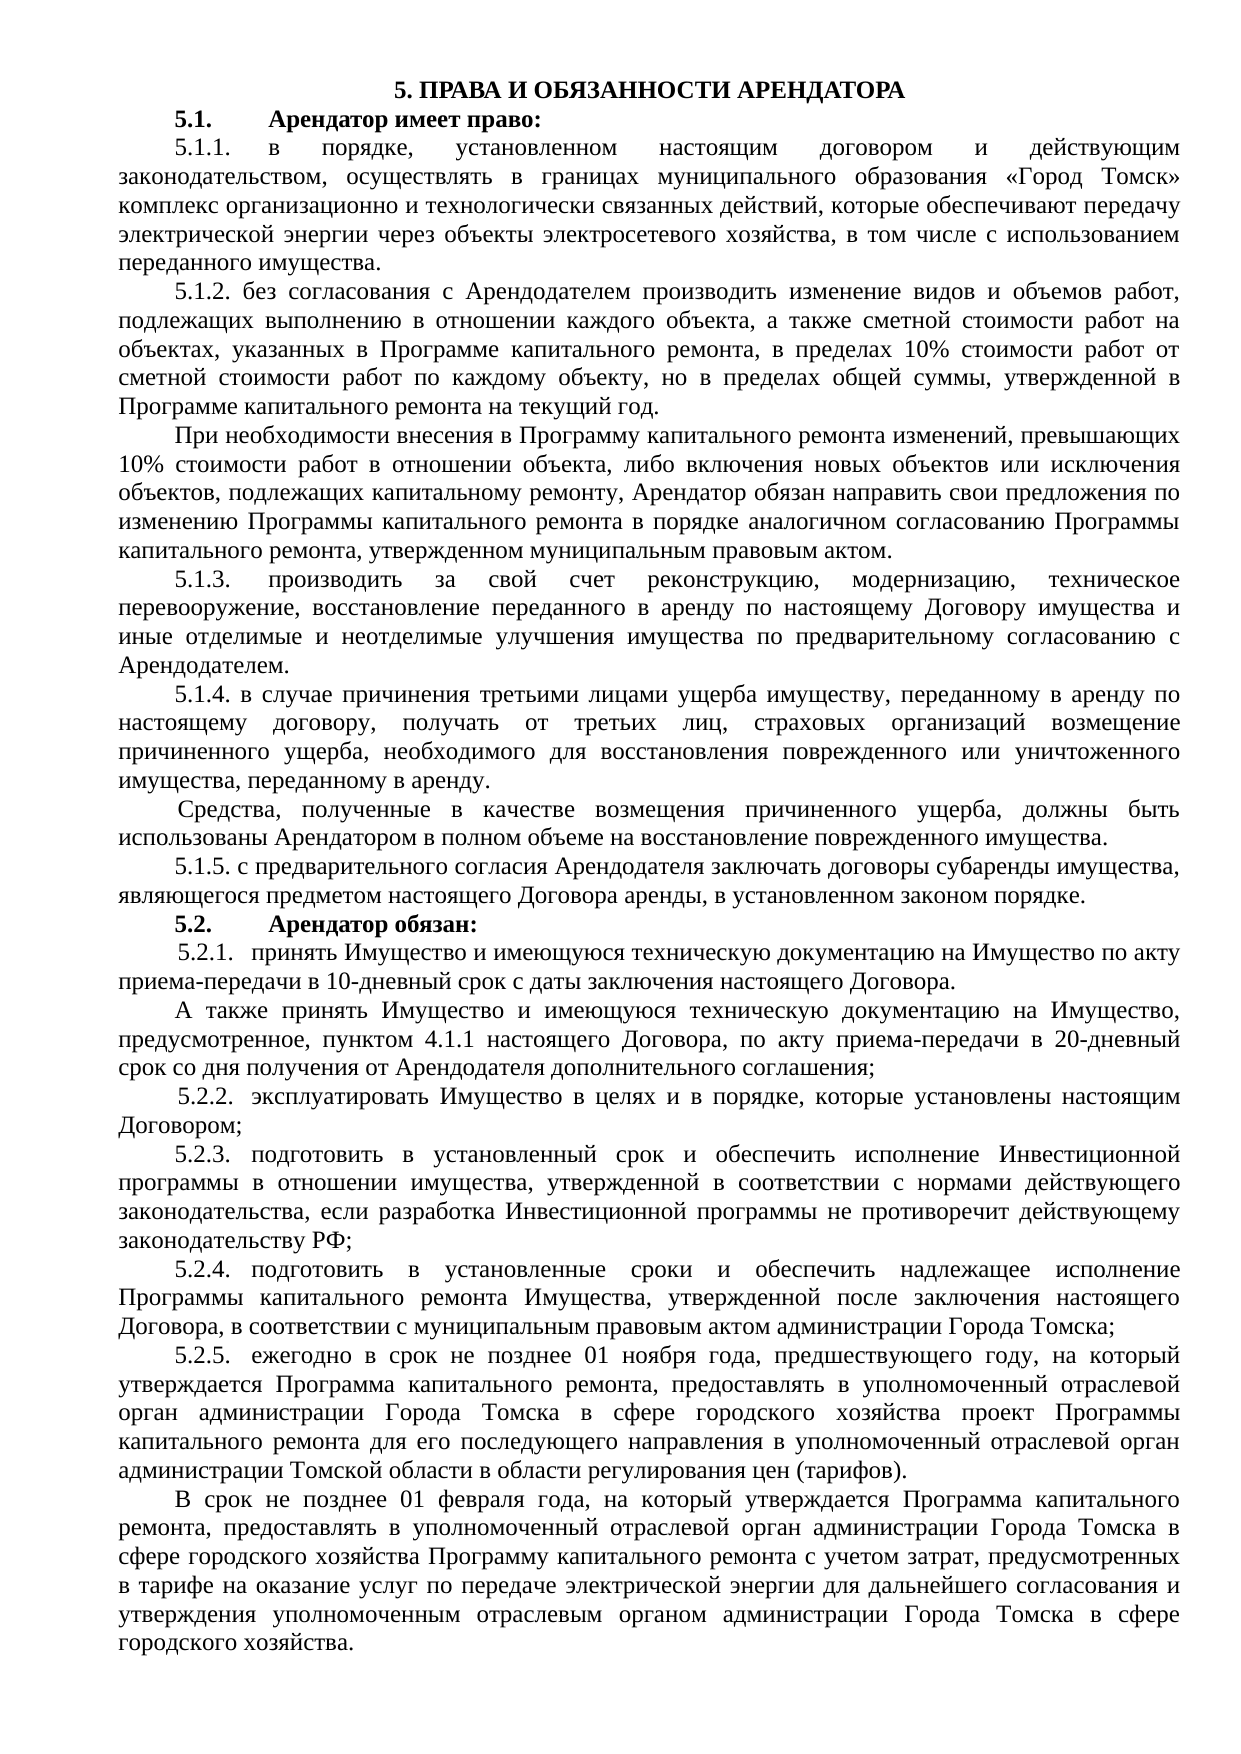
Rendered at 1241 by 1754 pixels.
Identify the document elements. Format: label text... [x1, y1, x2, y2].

text В срок не позднее 01 февраля года, на который утверждается Программа капитального ремонта, предоставлять в уполномоченный отраслевой орган администрации Города Томска в сфере городского хозяйства Программу капитального ремонта с учетом затрат, предусмотренных в тарифе на оказание услуг по передаче электрической энергии для дальнейшего согласования и утверждения уполномоченным отраслевым органом администрации Города Томска в сфере городского хозяйства. [118, 1484, 1181, 1656]
list подготовить в установленный срок и обеспечить исполнение Инвестиционной программы в отношении имущества, утвержденной в соответствии с нормами действующего законодательства, если разработка Инвестиционной программы не противоречит действующему законодательству РФ; [118, 1139, 1181, 1254]
text 5.1.4. в случае причинения третьими лицами ущерба имуществу, переданному в аренду по настоящему договору, получать от третьих лиц, страховых организаций возмещение причиненного ущерба, необходимого для восстановления поврежденного или уничтоженного имущества, переданному в аренду. [118, 679, 1181, 794]
text 5.1.5. с предварительного согласия Арендодателя заключать договоры субаренды имущества, являющегося предметом настоящего Договора аренды, в установленном законом порядке. [118, 851, 1181, 909]
list подготовить в установленные сроки и обеспечить надлежащее исполнение Программы капитального ремонта Имущества, утвержденной после заключения настоящего Договора, в соответствии с муниципальным правовым актом администрации Города Томска; [118, 1254, 1181, 1340]
text 5.1.2. без согласования с Арендодателем производить изменение видов и объемов работ, подлежащих выполнению в отношении каждого объекта, а также сметной стоимости работ на объектах, указанных в Программе капитального ремонта, в пределах 10% стоимости работ от сметной стоимости работ по каждому объекту, но в пределах общей суммы, утвержденной в Программе капитального ремонта на текущий год. [118, 276, 1181, 420]
text 5.1.3. производить за свой счет реконструкцию, модернизацию, техническое перевооружение, восстановление переданного в аренду по настоящему Договору имущества и иные отделимые и неотделимые улучшения имущества по предварительному согласованию с Арендодателем. [118, 564, 1181, 679]
text 5. ПРАВА И ОБЯЗАННОСТИ АРЕНДАТОРА [118, 75, 1181, 104]
list ежегодно в срок не позднее 01 ноября года, предшествующего году, на который утверждается Программа капитального ремонта, предоставлять в уполномоченный отраслевой орган администрации Города Томска в сфере городского хозяйства проект Программы капитального ремонта для его последующего направления в уполномоченный отраслевой орган администрации Томской области в области регулирования цен (тарифов). [118, 1340, 1181, 1484]
text А также принять Имущество и имеющуюся техническую документацию на Имущество, предусмотренное, пунктом 4.1.1 настоящего Договора, по акту приема-передачи в 20-дневный срок со дня получения от Арендодателя дополнительного соглашения; [118, 995, 1181, 1081]
text 5.2. Арендатор обязан: [118, 909, 1182, 937]
text 5.1. Арендатор имеет право: [118, 104, 1182, 132]
text 5.1.1. в порядке, установленном настоящим договором и действующим законодательством, осуществлять в границах муниципального образования «Город Томск» комплекс организационно и технологически связанных действий, которые обеспечивают передачу электрической энергии через объекты электросетевого хозяйства, в том числе с использованием переданного имущества. [118, 132, 1181, 276]
list эксплуатировать Имущество в целях и в порядке, которые установлены настоящим Договором; [118, 1081, 1181, 1139]
text Средства, полученные в качестве возмещения причиненного ущерба, должны быть использованы Арендатором в полном объеме на восстановление поврежденного имущества. [118, 794, 1181, 851]
text При необходимости внесения в Программу капитального ремонта изменений, превышающих 10% стоимости работ в отношении объекта, либо включения новых объектов или исключения объектов, подлежащих капитальному ремонту, Арендатор обязан направить свои предложения по изменению Программы капитального ремонта в порядке аналогичном согласованию Программы капитального ремонта, утвержденном муниципальным правовым актом. [118, 420, 1181, 564]
list принять Имущество и имеющуюся техническую документацию на Имущество по акту приема-передачи в 10-дневный срок с даты заключения настоящего Договора. [118, 937, 1181, 995]
